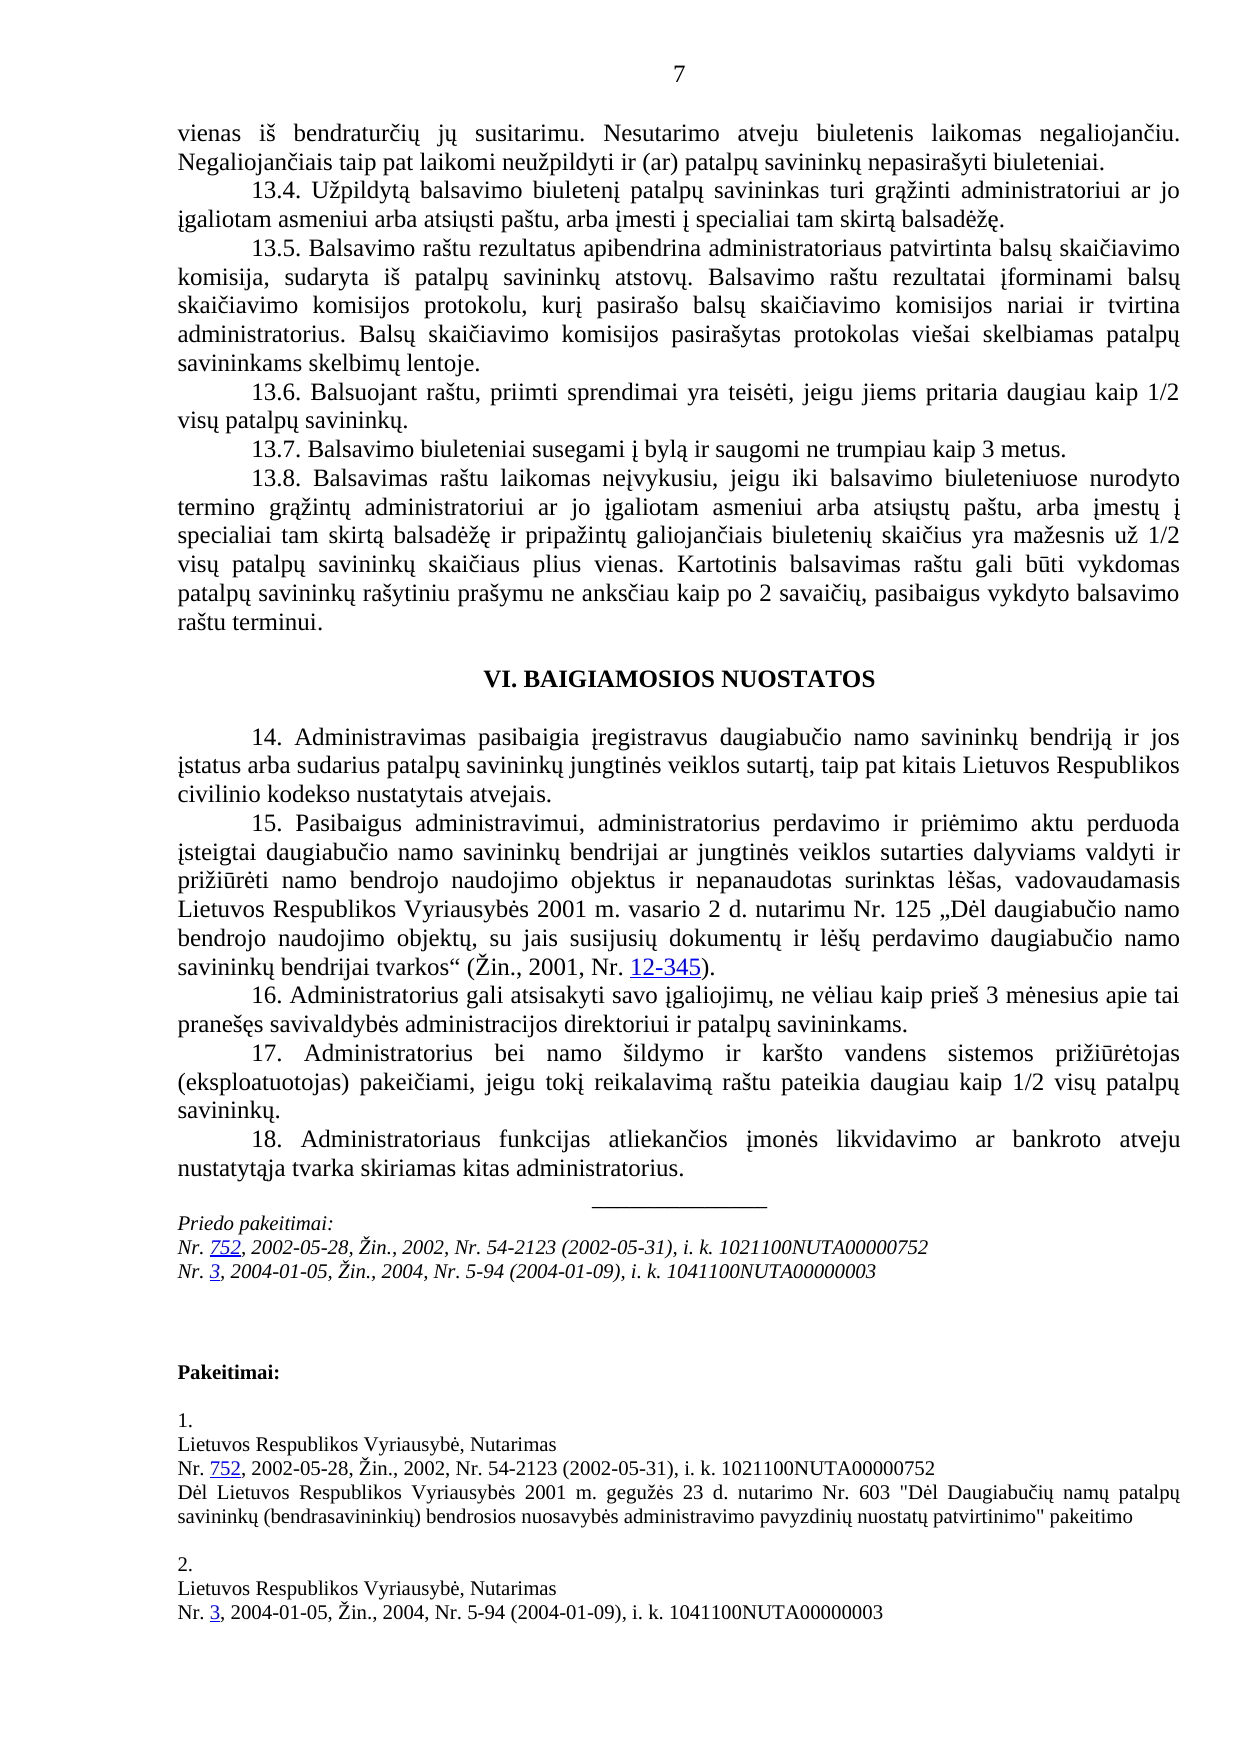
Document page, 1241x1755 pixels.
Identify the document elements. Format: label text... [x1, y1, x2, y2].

text Pakeitimai: [177, 1360, 1181, 1384]
text ______________ [177, 1182, 1181, 1211]
text 14. Administravimas pasibaigia įregistravus daugiabučio namo savininkų bendriją ir jos įstatus arba sudarius patalpų savininkų jungtinės veiklos sutartį, taip pat kitais Lietuvos Respublikos civilinio kodekso nustatytais atvejais. [177, 722, 1181, 808]
text 16. Administratorius gali atsisakyti savo įgaliojimų, ne vėliau kaip prieš 3 mėnesius apie tai pranešęs savivaldybės administracijos direktoriui ir patalpų savininkams. [177, 981, 1181, 1038]
text Lietuvos Respublikos Vyriausybė, Nutarimas [177, 1576, 1181, 1600]
text Priedo pakeitimai: [177, 1211, 1181, 1235]
text vienas iš bendraturčių jų susitarimu. Nesutarimo atveju biuletenis laikomas negaliojančiu. Negaliojančiais taip pat laikomi neužpildyti ir (ar) patalpų savininkų nepasirašyti biuleteniai. [177, 118, 1181, 176]
text 13.6. Balsuojant raštu, priimti sprendimai yra teisėti, jeigu jiems pritaria daugiau kaip 1/2 visų patalpų savininkų. [177, 377, 1181, 434]
text 18. Administratoriaus funkcijas atliekančios įmonės likvidavimo ar bankroto atveju nustatytąja tvarka skiriamas kitas administratorius. [177, 1124, 1181, 1182]
text Nr. 752, 2002-05-28, Žin., 2002, Nr. 54-2123 (2002-05-31), i. k. 1021100NUTA00000752 [177, 1456, 1181, 1480]
text 17. Administratorius bei namo šildymo ir karšto vandens sistemos prižiūrėtojas (eksploatuotojas) pakeičiami, jeigu tokį reikalavimą raštu pateikia daugiau kaip 1/2 visų patalpų savininkų. [177, 1038, 1181, 1124]
text Lietuvos Respublikos Vyriausybė, Nutarimas [177, 1432, 1181, 1456]
text VI. BAIGIAMOSIOS NUOSTATOS [177, 664, 1181, 693]
text 15. Pasibaigus administravimui, administratorius perdavimo ir priėmimo aktu perduoda įsteigtai daugiabučio namo savininkų bendrijai ar jungtinės veiklos sutarties dalyviams valdyti ir prižiūrėti namo bendrojo naudojimo objektus ir nepanaudotas surinktas lėšas, vadovaudamasis Lietuvos Respublikos Vyriausybės 2001 m. vasario 2 d. nutarimu Nr. 125 „Dėl daugiabučio namo bendrojo naudojimo objektų, su jais susijusių dokumentų ir lėšų perdavimo daugiabučio namo savininkų bendrijai tvarkos“ (Žin., 2001, Nr. 12-345). [177, 808, 1181, 981]
text Nr. 3, 2004-01-05, Žin., 2004, Nr. 5-94 (2004-01-09), i. k. 1041100NUTA00000003 [177, 1600, 1181, 1624]
text 13.5. Balsavimo raštu rezultatus apibendrina administratoriaus patvirtinta balsų skaičiavimo komisija, sudaryta iš patalpų savininkų atstovų. Balsavimo raštu rezultatai įforminami balsų skaičiavimo komisijos protokolu, kurį pasirašo balsų skaičiavimo komisijos nariai ir tvirtina administratorius. Balsų skaičiavimo komisijos pasirašytas protokolas viešai skelbiamas patalpų savininkams skelbimų lentoje. [177, 233, 1181, 377]
text 13.7. Balsavimo biuleteniai susegami į bylą ir saugomi ne trumpiau kaip 3 metus. [177, 434, 1181, 463]
text Dėl Lietuvos Respublikos Vyriausybės 2001 m. gegužės 23 d. nutarimo Nr. 603 "Dėl Daugiabučių namų patalpų savininkų (bendrasavininkių) bendrosios nuosavybės administravimo pavyzdinių nuostatų patvirtinimo" pakeitimo [177, 1480, 1181, 1528]
text 13.4. Užpildytą balsavimo biuletenį patalpų savininkas turi grąžinti administratoriui ar jo įgaliotam asmeniui arba atsiųsti paštu, arba įmesti į specialiai tam skirtą balsadėžę. [177, 176, 1181, 233]
text 1. [177, 1408, 1181, 1432]
text Nr. 3, 2004-01-05, Žin., 2004, Nr. 5-94 (2004-01-09), i. k. 1041100NUTA00000003 [177, 1259, 1181, 1283]
text 13.8. Balsavimas raštu laikomas neįvykusiu, jeigu iki balsavimo biuleteniuose nurodyto termino grąžintų administratoriui ar jo įgaliotam asmeniui arba atsiųstų paštu, arba įmestų į specialiai tam skirtą balsadėžę ir pripažintų galiojančiais biuletenių skaičius yra mažesnis už 1/2 visų patalpų savininkų skaičiaus plius vienas. Kartotinis balsavimas raštu gali būti vykdomas patalpų savininkų rašytiniu prašymu ne anksčiau kaip po 2 savaičių, pasibaigus vykdyto balsavimo raštu terminui. [177, 463, 1181, 636]
text 2. [177, 1552, 1181, 1576]
text Nr. 752, 2002-05-28, Žin., 2002, Nr. 54-2123 (2002-05-31), i. k. 1021100NUTA00000752 [177, 1235, 1181, 1259]
